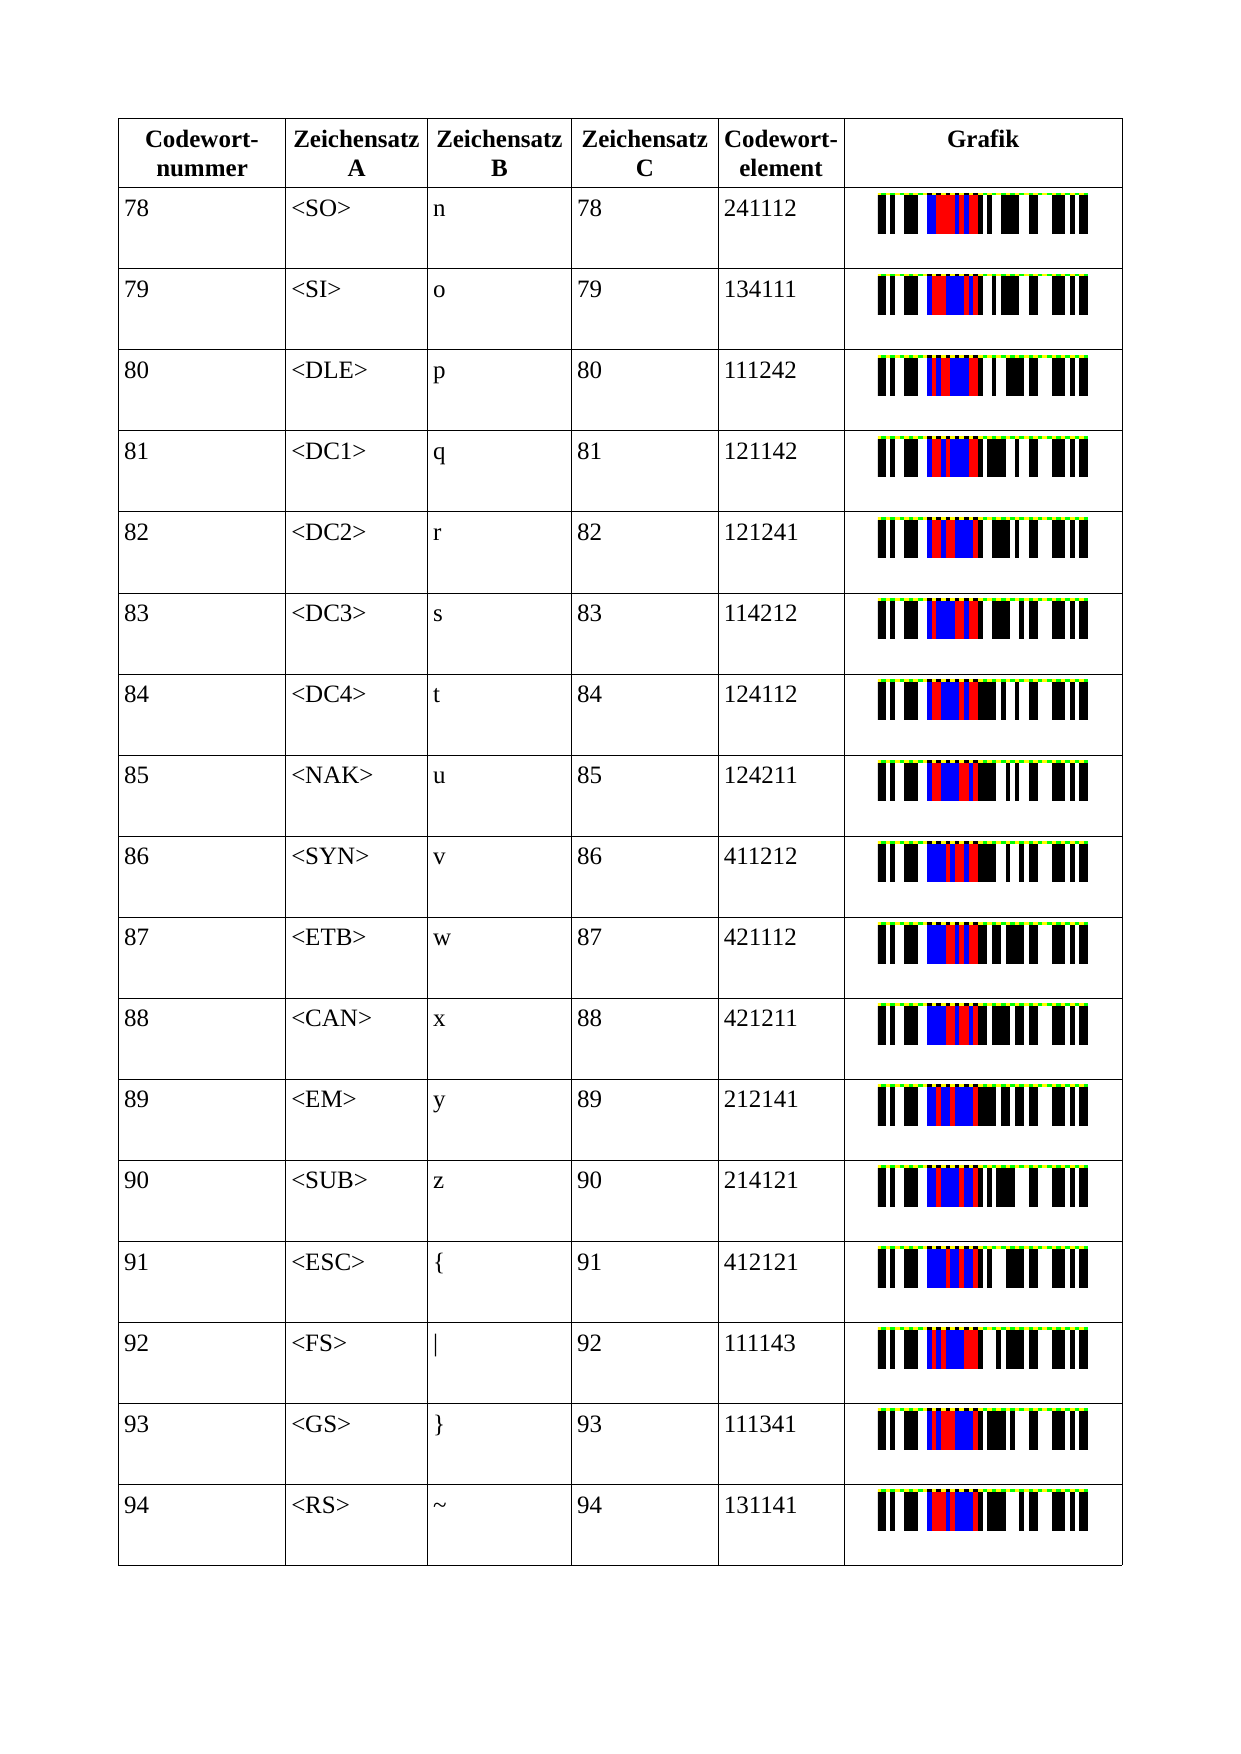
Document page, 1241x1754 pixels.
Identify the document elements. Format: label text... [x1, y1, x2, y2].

table_cell [845, 918, 1122, 922]
table_cell 80 [119, 350, 285, 430]
table_header Codewort-element [719, 119, 844, 187]
table_cell [845, 1080, 1122, 1084]
table_cell z [428, 1161, 571, 1241]
table_cell <SUB> [286, 1161, 427, 1241]
table_cell [845, 1323, 1122, 1403]
table_cell 78 [119, 188, 285, 268]
table_cell } [428, 1404, 571, 1484]
table_cell <ETB> [286, 918, 427, 998]
table_cell 111242 [719, 350, 844, 430]
table_cell 412121 [719, 1242, 844, 1322]
table_cell 86 [572, 837, 718, 917]
picture [877, 517, 1088, 558]
table_cell ~ [428, 1485, 571, 1565]
table_cell 87 [572, 918, 718, 998]
table_cell 91 [119, 1242, 285, 1322]
table_cell 131141 [719, 1485, 844, 1565]
table_cell [845, 269, 1122, 349]
table_cell 84 [572, 675, 718, 754]
table_cell t [428, 675, 571, 754]
table_cell 93 [119, 1404, 285, 1484]
table_cell y [428, 1080, 571, 1160]
table_header Zeichensatz A [286, 119, 427, 187]
table_cell v [428, 837, 571, 917]
table_cell [845, 431, 1122, 511]
table_cell u [428, 756, 571, 836]
table_cell <ESC> [286, 1242, 427, 1322]
table_cell [845, 594, 1122, 673]
table_cell [845, 923, 1122, 998]
table_cell [845, 512, 1122, 592]
table_cell 80 [572, 350, 718, 430]
table_header Codewort-nummer [119, 119, 285, 187]
table_cell q [428, 431, 571, 511]
table_cell [845, 1242, 1122, 1322]
table_cell <DC4> [286, 675, 427, 754]
table_cell 94 [572, 1485, 718, 1565]
table_cell o [428, 269, 571, 349]
table_cell <RS> [286, 1485, 427, 1565]
table_cell <EM> [286, 1080, 427, 1160]
table_cell 81 [572, 431, 718, 511]
table_cell 89 [119, 1080, 285, 1160]
table_cell 82 [572, 512, 718, 592]
table_cell [845, 1085, 1122, 1160]
table_cell 88 [119, 999, 285, 1079]
picture [877, 679, 1088, 720]
table_cell x [428, 999, 571, 1079]
table_cell <DC2> [286, 512, 427, 592]
table_cell [845, 999, 1122, 1003]
picture [877, 1003, 1088, 1045]
table_cell 421112 [719, 918, 844, 998]
table_cell 86 [119, 837, 285, 917]
table_cell r [428, 512, 571, 592]
table_cell <NAK> [286, 756, 427, 836]
table_cell 124211 [719, 756, 844, 836]
picture [877, 1327, 1088, 1369]
table_cell 90 [119, 1161, 285, 1241]
table_header Zeichensatz B [428, 119, 571, 187]
table_cell 92 [119, 1323, 285, 1403]
table_cell [845, 756, 1122, 836]
table_cell 114212 [719, 594, 844, 673]
table_cell [845, 1004, 1122, 1079]
picture [877, 598, 1088, 639]
table_cell <FS> [286, 1323, 427, 1403]
table_cell 411212 [719, 837, 844, 917]
table_cell 124112 [719, 675, 844, 754]
table_cell [845, 188, 1122, 268]
table_cell [845, 837, 1122, 917]
table_cell 92 [572, 1323, 718, 1403]
table_header Grafik [845, 119, 1122, 187]
table_cell 90 [572, 1161, 718, 1241]
table_cell 79 [572, 269, 718, 349]
table_cell 91 [572, 1242, 718, 1322]
table_cell <DC1> [286, 431, 427, 511]
table_cell 121142 [719, 431, 844, 511]
table_cell 83 [119, 594, 285, 673]
table_cell 111143 [719, 1323, 844, 1403]
table_header Zeichensatz C [572, 119, 718, 187]
table_cell | [428, 1323, 571, 1403]
table_cell 121241 [719, 512, 844, 592]
table_cell 85 [119, 756, 285, 836]
table_cell [845, 1404, 1122, 1484]
picture [877, 1165, 1088, 1207]
table_cell [845, 1161, 1122, 1241]
table_cell [845, 350, 1122, 430]
picture [877, 1408, 1088, 1450]
table_cell 89 [572, 1080, 718, 1160]
table_cell 83 [572, 594, 718, 673]
table_cell 134111 [719, 269, 844, 349]
picture [877, 274, 1088, 315]
table_cell 111341 [719, 1404, 844, 1484]
table_cell n [428, 188, 571, 268]
table_cell p [428, 350, 571, 430]
table_cell <GS> [286, 1404, 427, 1484]
picture [877, 1489, 1088, 1531]
picture [877, 1084, 1088, 1126]
table_cell s [428, 594, 571, 673]
table_cell w [428, 918, 571, 998]
picture [877, 436, 1088, 477]
table_cell 212141 [719, 1080, 844, 1160]
picture [877, 1246, 1088, 1288]
table_cell [845, 675, 1122, 754]
picture [877, 760, 1088, 801]
table_cell 93 [572, 1404, 718, 1484]
picture [877, 922, 1088, 964]
table_cell <CAN> [286, 999, 427, 1079]
table_cell 421211 [719, 999, 844, 1079]
table_cell 88 [572, 999, 718, 1079]
table_cell <SYN> [286, 837, 427, 917]
table_cell <SO> [286, 188, 427, 268]
table_cell [845, 1485, 1122, 1565]
table_cell <DC3> [286, 594, 427, 673]
picture [877, 841, 1088, 882]
table_cell <SI> [286, 269, 427, 349]
table_cell 84 [119, 675, 285, 754]
picture [877, 355, 1088, 396]
picture [877, 193, 1088, 234]
table_cell { [428, 1242, 571, 1322]
table_cell 87 [119, 918, 285, 998]
table_cell 79 [119, 269, 285, 349]
table_cell 82 [119, 512, 285, 592]
table_cell 78 [572, 188, 718, 268]
table_cell 85 [572, 756, 718, 836]
table_cell 81 [119, 431, 285, 511]
table_cell <DLE> [286, 350, 427, 430]
table_cell 214121 [719, 1161, 844, 1241]
table_cell 241112 [719, 188, 844, 268]
table_cell 94 [119, 1485, 285, 1565]
